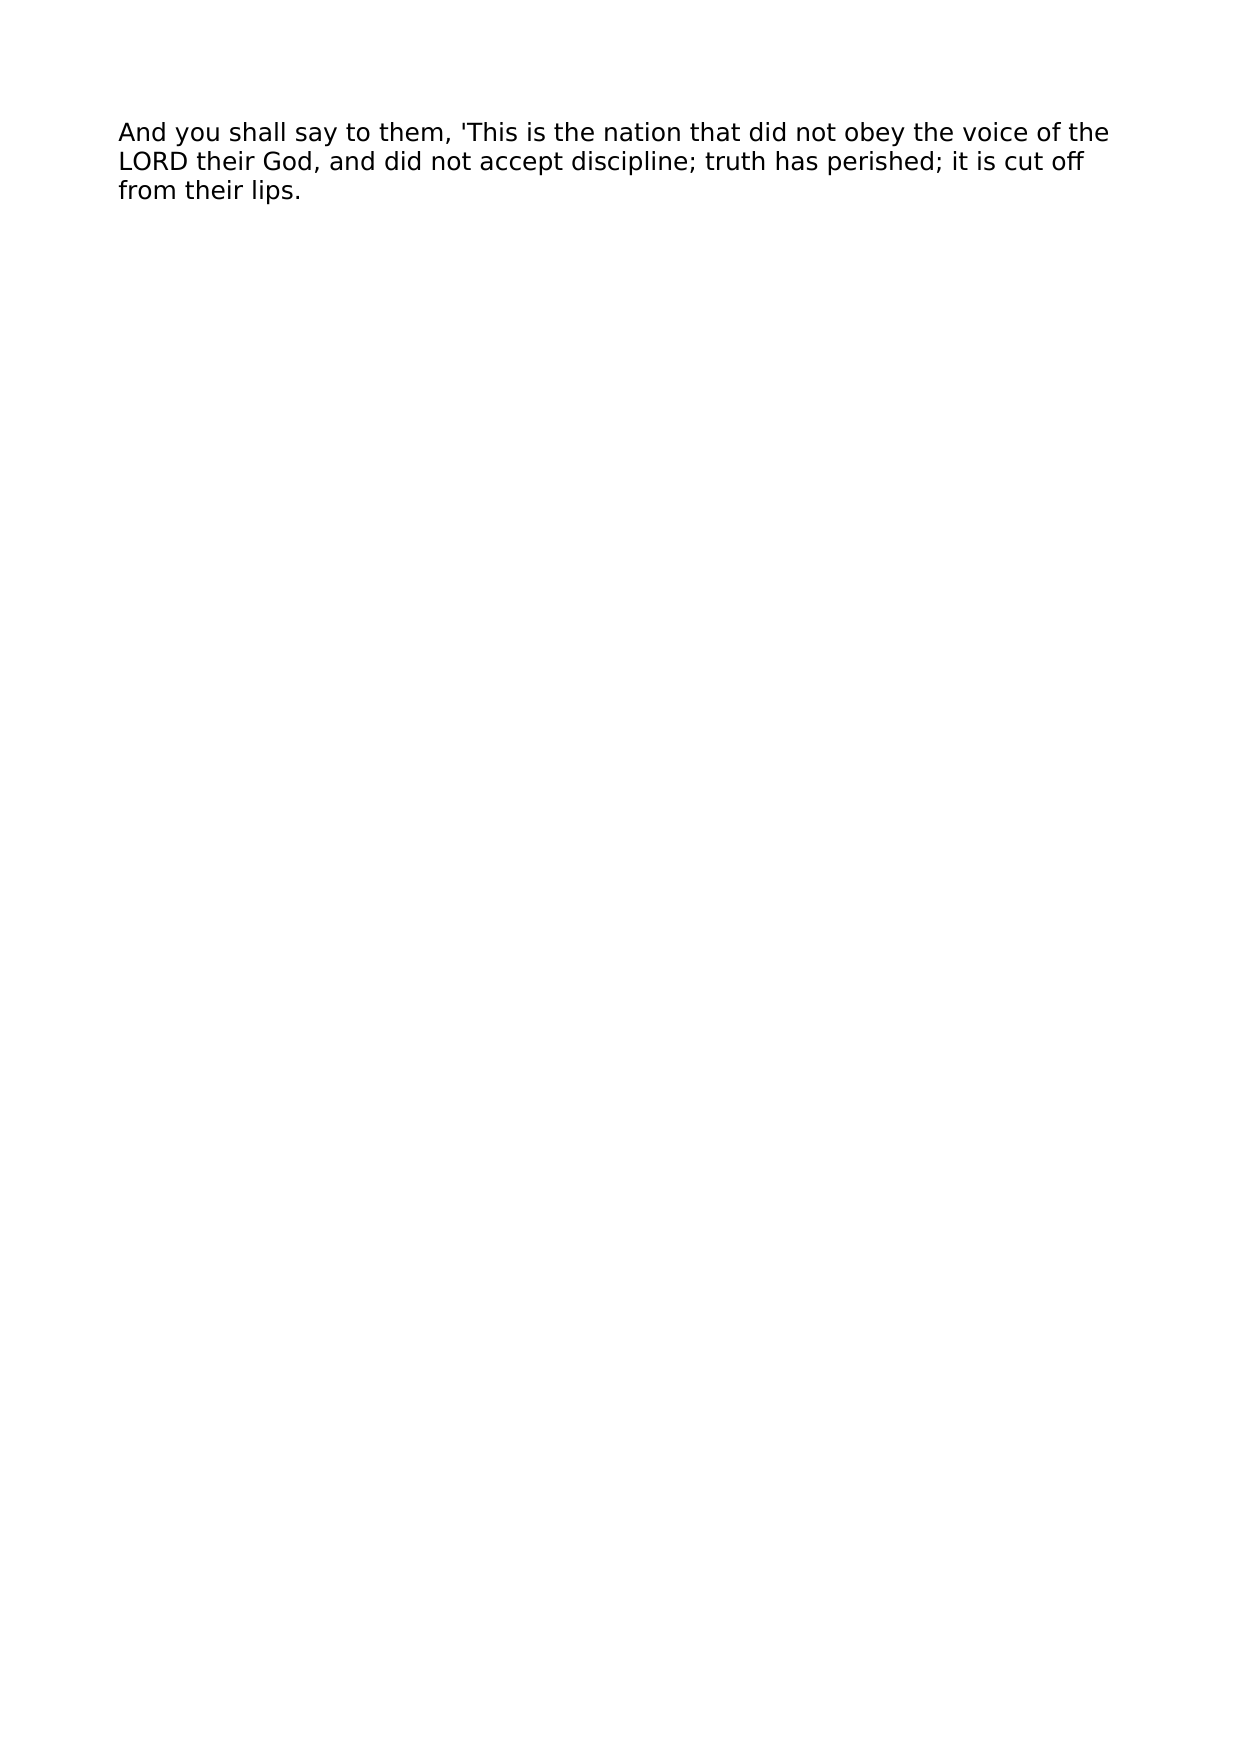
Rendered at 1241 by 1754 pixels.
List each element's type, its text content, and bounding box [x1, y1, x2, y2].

text And you shall say to them, 'This is the nation that did not obey the voice of the LORD their God, and did not accept discipline; truth has perished; it is cut off from their lips. [118, 118, 1122, 206]
